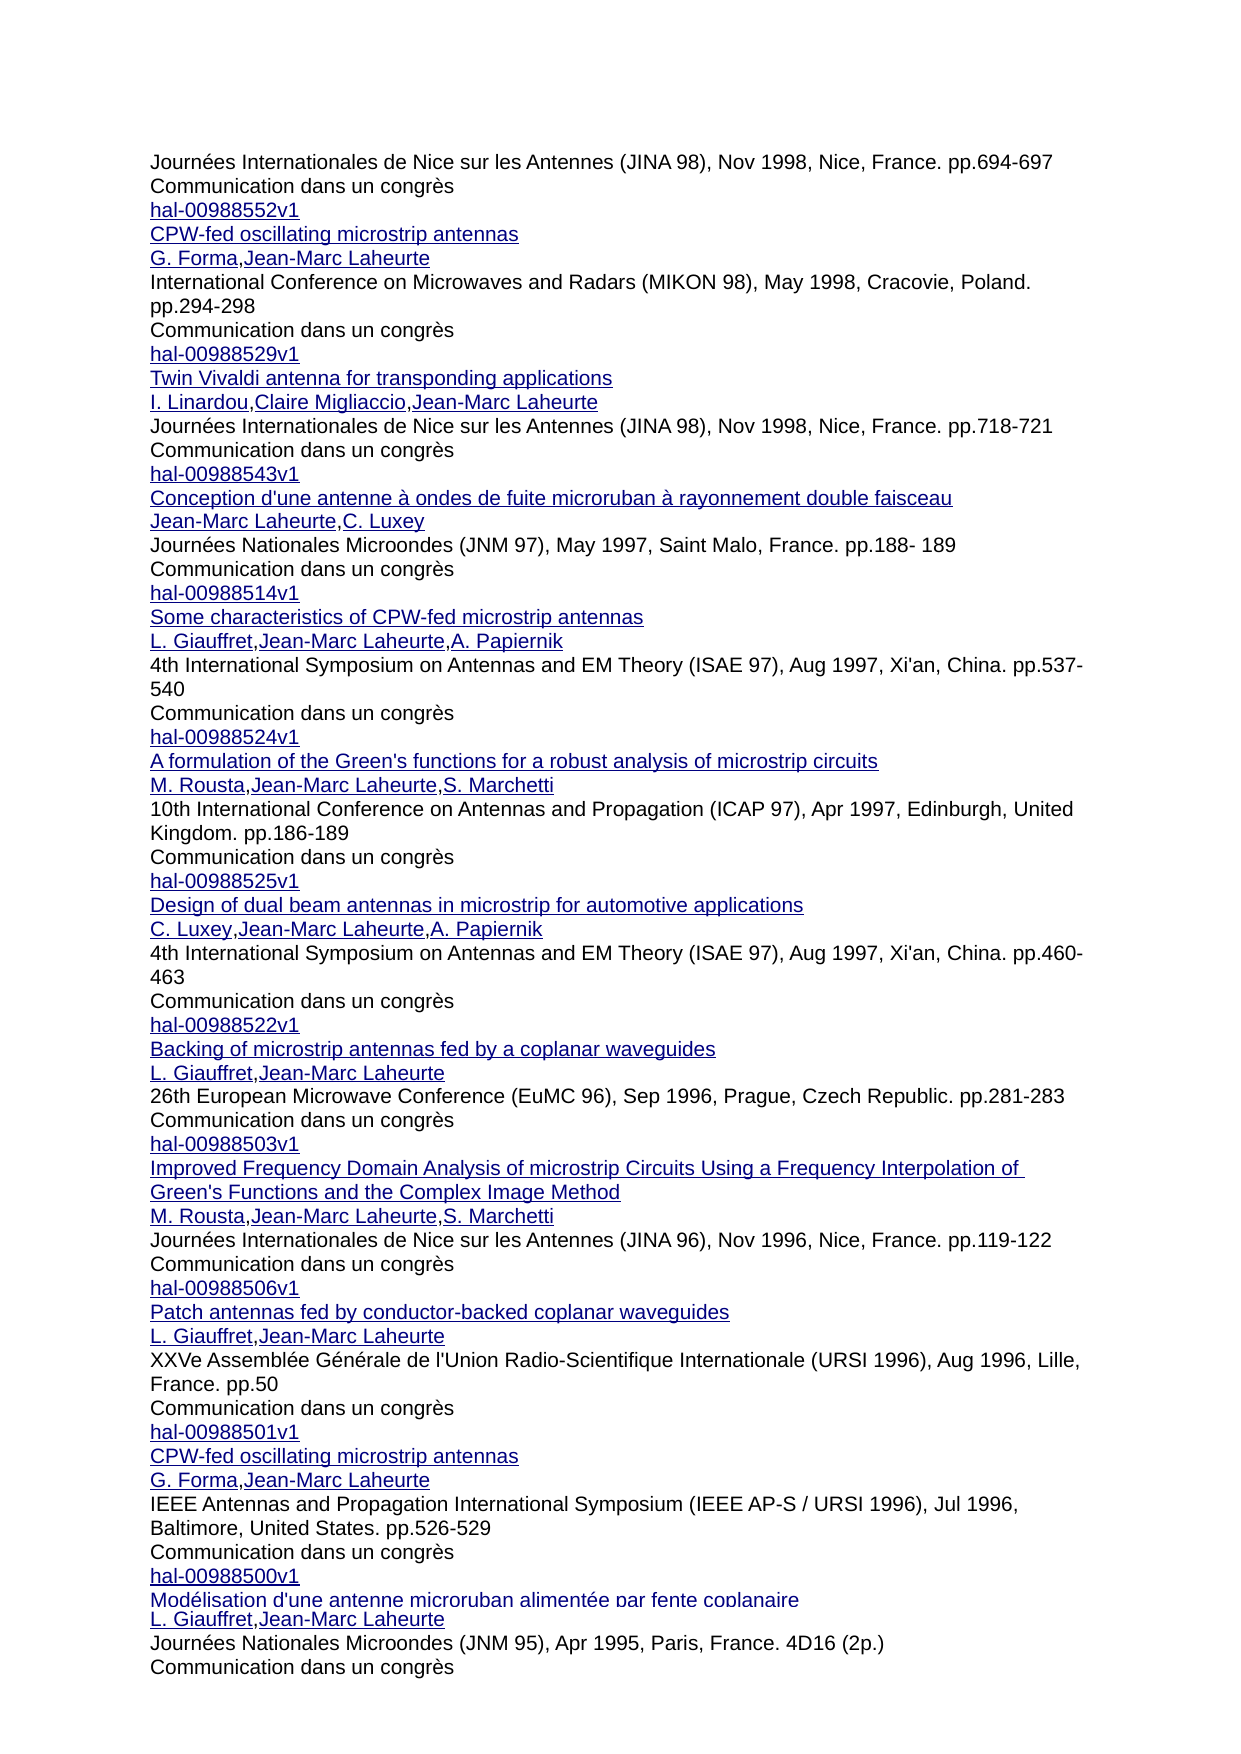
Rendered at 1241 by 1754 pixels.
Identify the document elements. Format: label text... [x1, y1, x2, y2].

table_cell Design of dual beam antennas in microstrip for automotive applications C. Luxey,Jean-Marc Laheurte,A. Papiernik 4th International Symposium on Antennas and EM Theory (ISAE 97), Aug 1997, Xi'an, China. pp.460-463 Communication dans un congrès hal-00988522v1 [150, 893, 1090, 1036]
table_cell Modélisation d'une antenne microruban alimentée par fente coplanaire L. Giauffret,Jean-Marc Laheurte Journées Nationales Microondes (JNM 95), Apr 1995, Paris, France. 4D16 (2p.) Communication dans un congrès [150, 1588, 1090, 1679]
table_cell Improved Frequency Domain Analysis of microstrip Circuits Using a Frequency Interpolation of Green's Functions and the Complex Image Method M. Rousta,Jean-Marc Laheurte,S. Marchetti Journées Internationales de Nice sur les Antennes (JINA 96), Nov 1996, Nice, France. pp.119-122 Communication dans un congrès hal-00988506v1 [150, 1156, 1090, 1300]
table_cell CPW-fed oscillating microstrip antennas G. Forma,Jean-Marc Laheurte International Conference on Microwaves and Radars (MIKON 98), May 1998, Cracovie, Poland. pp.294-298 Communication dans un congrès hal-00988529v1 [150, 222, 1090, 366]
table_cell Journées Internationales de Nice sur les Antennes (JINA 98), Nov 1998, Nice, France. pp.694-697 Communication dans un congrès hal-00988552v1 [150, 150, 1090, 222]
table_cell Conception d'une antenne à ondes de fuite microruban à rayonnement double faisceau Jean-Marc Laheurte,C. Luxey Journées Nationales Microondes (JNM 97), May 1997, Saint Malo, France. pp.188- 189 Communication dans un congrès hal-00988514v1 [150, 485, 1090, 605]
table_cell Some characteristics of CPW-fed microstrip antennas L. Giauffret,Jean-Marc Laheurte,A. Papiernik 4th International Symposium on Antennas and EM Theory (ISAE 97), Aug 1997, Xi'an, China. pp.537-540 Communication dans un congrès hal-00988524v1 [150, 605, 1090, 749]
table_cell CPW-fed oscillating microstrip antennas G. Forma,Jean-Marc Laheurte IEEE Antennas and Propagation International Symposium (IEEE AP-S / URSI 1996), Jul 1996, Baltimore, United States. pp.526-529 Communication dans un congrès hal-00988500v1 [150, 1444, 1090, 1587]
table_cell A formulation of the Green's functions for a robust analysis of microstrip circuits M. Rousta,Jean-Marc Laheurte,S. Marchetti 10th International Conference on Antennas and Propagation (ICAP 97), Apr 1997, Edinburgh, United Kingdom. pp.186-189 Communication dans un congrès hal-00988525v1 [150, 749, 1090, 893]
table_cell Backing of microstrip antennas fed by a coplanar waveguides L. Giauffret,Jean-Marc Laheurte 26th European Microwave Conference (EuMC 96), Sep 1996, Prague, Czech Republic. pp.281-283 Communication dans un congrès hal-00988503v1 [150, 1036, 1090, 1156]
table_cell Patch antennas fed by conductor-backed coplanar waveguides L. Giauffret,Jean-Marc Laheurte XXVe Assemblée Générale de l'Union Radio-Scientifique Internationale (URSI 1996), Aug 1996, Lille, France. pp.50 Communication dans un congrès hal-00988501v1 [150, 1300, 1090, 1444]
table_cell Twin Vivaldi antenna for transponding applications I. Linardou,Claire Migliaccio,Jean-Marc Laheurte Journées Internationales de Nice sur les Antennes (JINA 98), Nov 1998, Nice, France. pp.718-721 Communication dans un congrès hal-00988543v1 [150, 366, 1090, 485]
